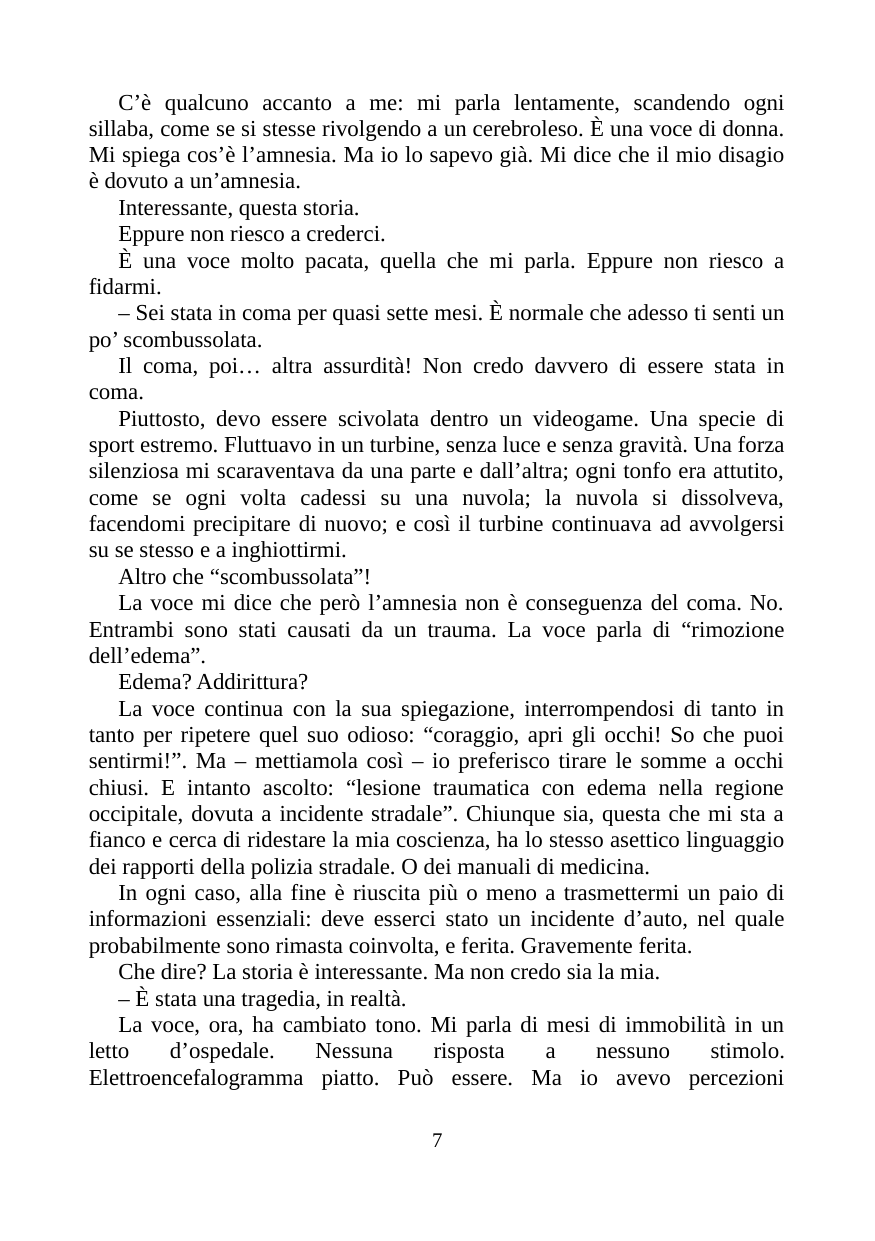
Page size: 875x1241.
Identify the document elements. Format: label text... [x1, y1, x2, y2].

text C’è qualcuno accanto a me: mi parla lentamente, scandendo ogni sillaba, come se si stesse rivolgendo a un cerebroleso. È una voce di donna. Mi spiega cos’è l’amnesia. Ma io lo sapevo già. Mi dice che il mio disagio è dovuto a un’amnesia. [88, 88, 786, 194]
text La voce mi dice che però l’amnesia non è conseguenza del coma. No. Entrambi sono stati causati da un trauma. La voce parla di “rimozione dell’edema”. [88, 589, 786, 668]
text La voce continua con la sua spiegazione, interrompendosi di tanto in tanto per ripetere quel suo odioso: “coraggio, apri gli occhi! So che puoi sentirmi!”. Ma – mettiamola così – io preferisco tirare le somme a occhi chiusi. E intanto ascolto: “lesione traumatica con edema nella regione occipitale, dovuta a incidente stradale”. Chiunque sia, questa che mi sta a fianco e cerca di ridestare la mia coscienza, ha lo stesso asettico linguaggio dei rapporti della polizia stradale. O dei manuali di medicina. [88, 695, 786, 879]
text Altro che “scombussolata”! [88, 563, 786, 589]
text È una voce molto pacata, quella che mi parla. Eppure non riesco a fidarmi. [88, 247, 786, 299]
text In ogni caso, alla fine è riuscita più o meno a trasmettermi un paio di informazioni essenziali: deve esserci stato un incidente d’auto, nel quale probabilmente sono rimasta coinvolta, e ferita. Gravemente ferita. [88, 879, 786, 958]
text – Sei stata in coma per quasi sette mesi. È normale che adesso ti senti un po’ scombussolata. [88, 299, 786, 352]
text Piuttosto, devo essere scivolata dentro un videogame. Una specie di sport estremo. Fluttuavo in un turbine, senza luce e senza gravità. Una forza silenziosa mi scaraventava da una parte e dall’altra; ogni tonfo era attutito, come se ogni volta cadessi su una nuvola; la nuvola si dissolveva, facendomi precipitare di nuovo; e così il turbine continuava ad avvolgersi su se stesso e a inghiottirmi. [88, 405, 786, 563]
text Eppure non riesco a crederci. [88, 220, 786, 247]
text – È stata una tragedia, in realtà. [88, 984, 786, 1011]
text Che dire? La storia è interessante. Ma non credo sia la mia. [88, 958, 786, 984]
text Il coma, poi… altra assurdità! Non credo davvero di essere stata in coma. [88, 352, 786, 405]
text Edema? Addirittura? [88, 668, 786, 695]
text La voce, ora, ha cambiato tono. Mi parla di mesi di immobilità in un letto d’ospedale. Nessuna risposta a nessuno stimolo. Elettroencefalogramma piatto. Può essere. Ma io avevo percezioni [88, 1011, 786, 1090]
text Interessante, questa storia. [88, 194, 786, 220]
